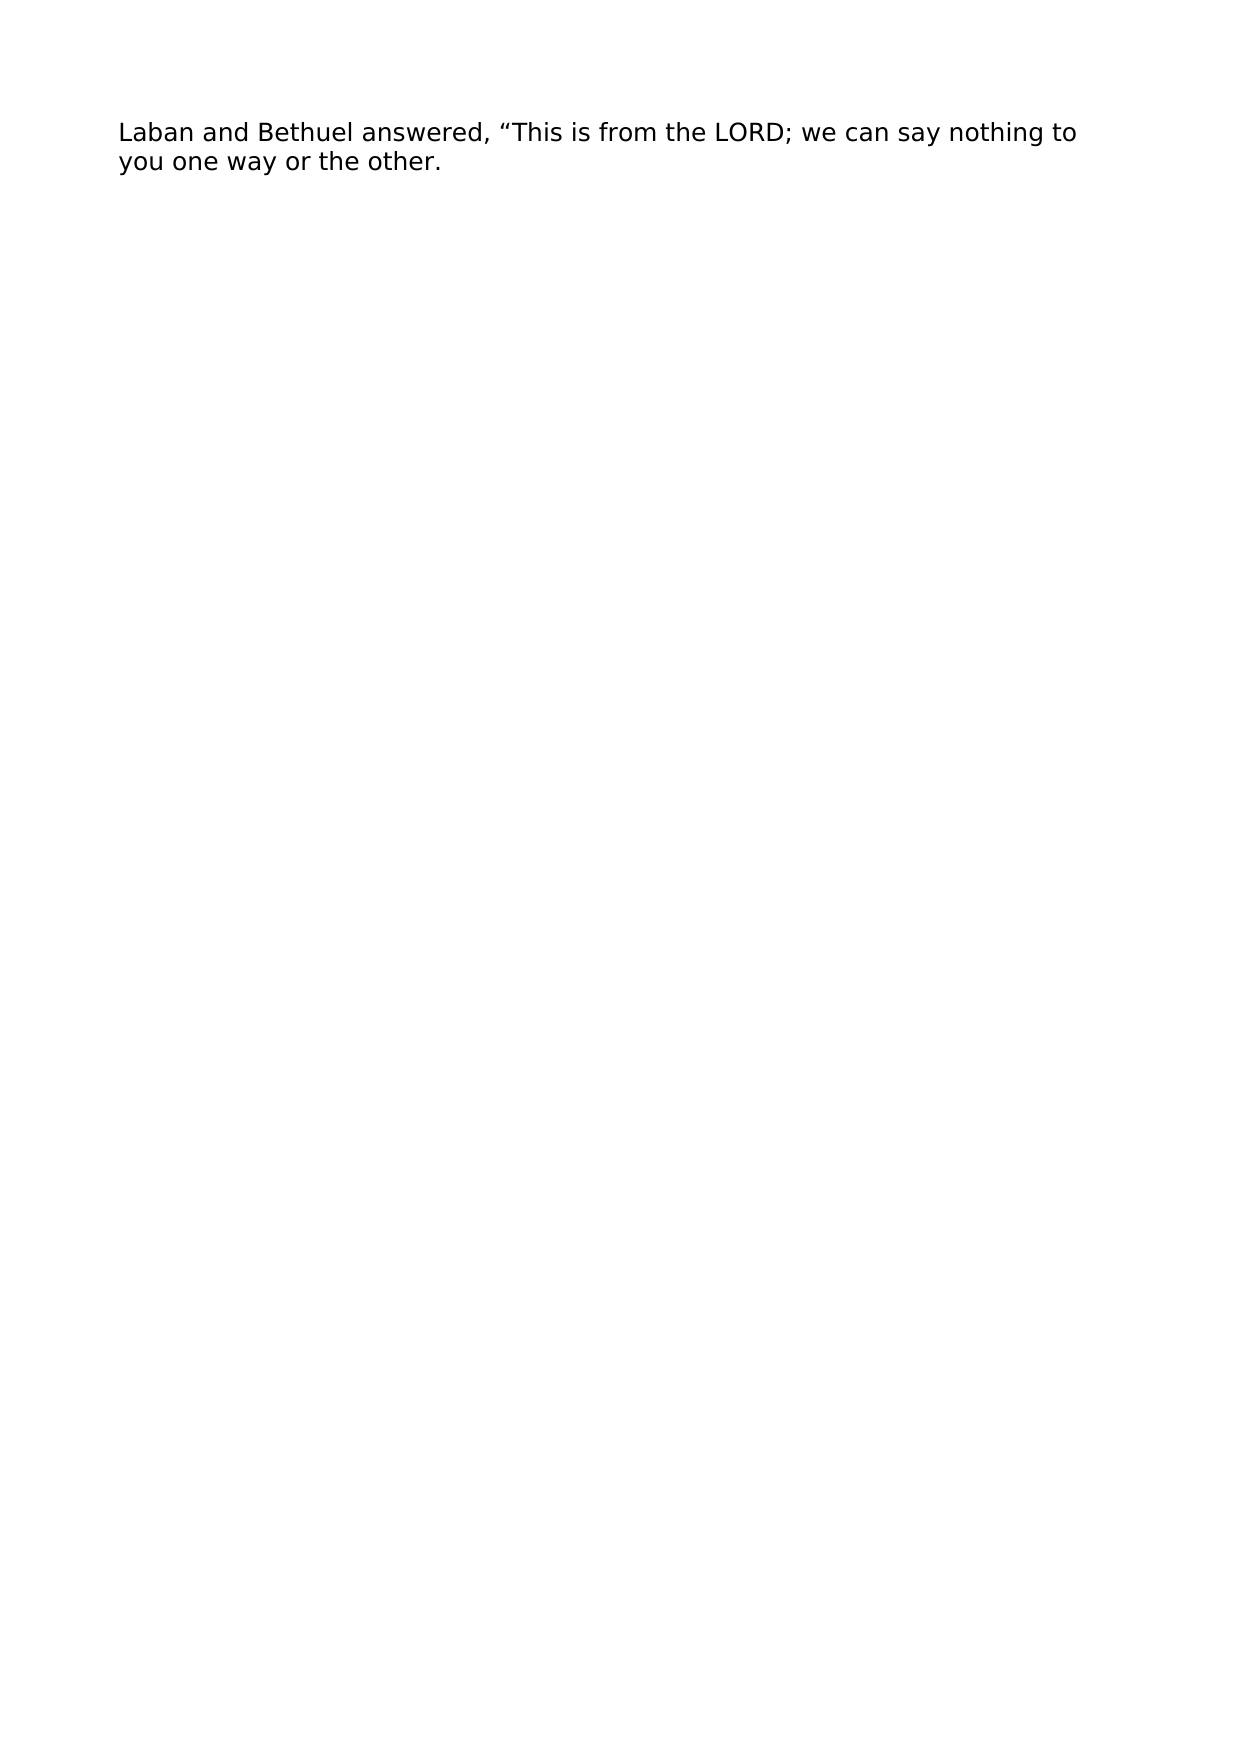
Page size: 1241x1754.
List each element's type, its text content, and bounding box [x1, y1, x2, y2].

text Laban and Bethuel answered, “This is from the LORD; we can say nothing to you one way or the other. [118, 118, 1122, 176]
